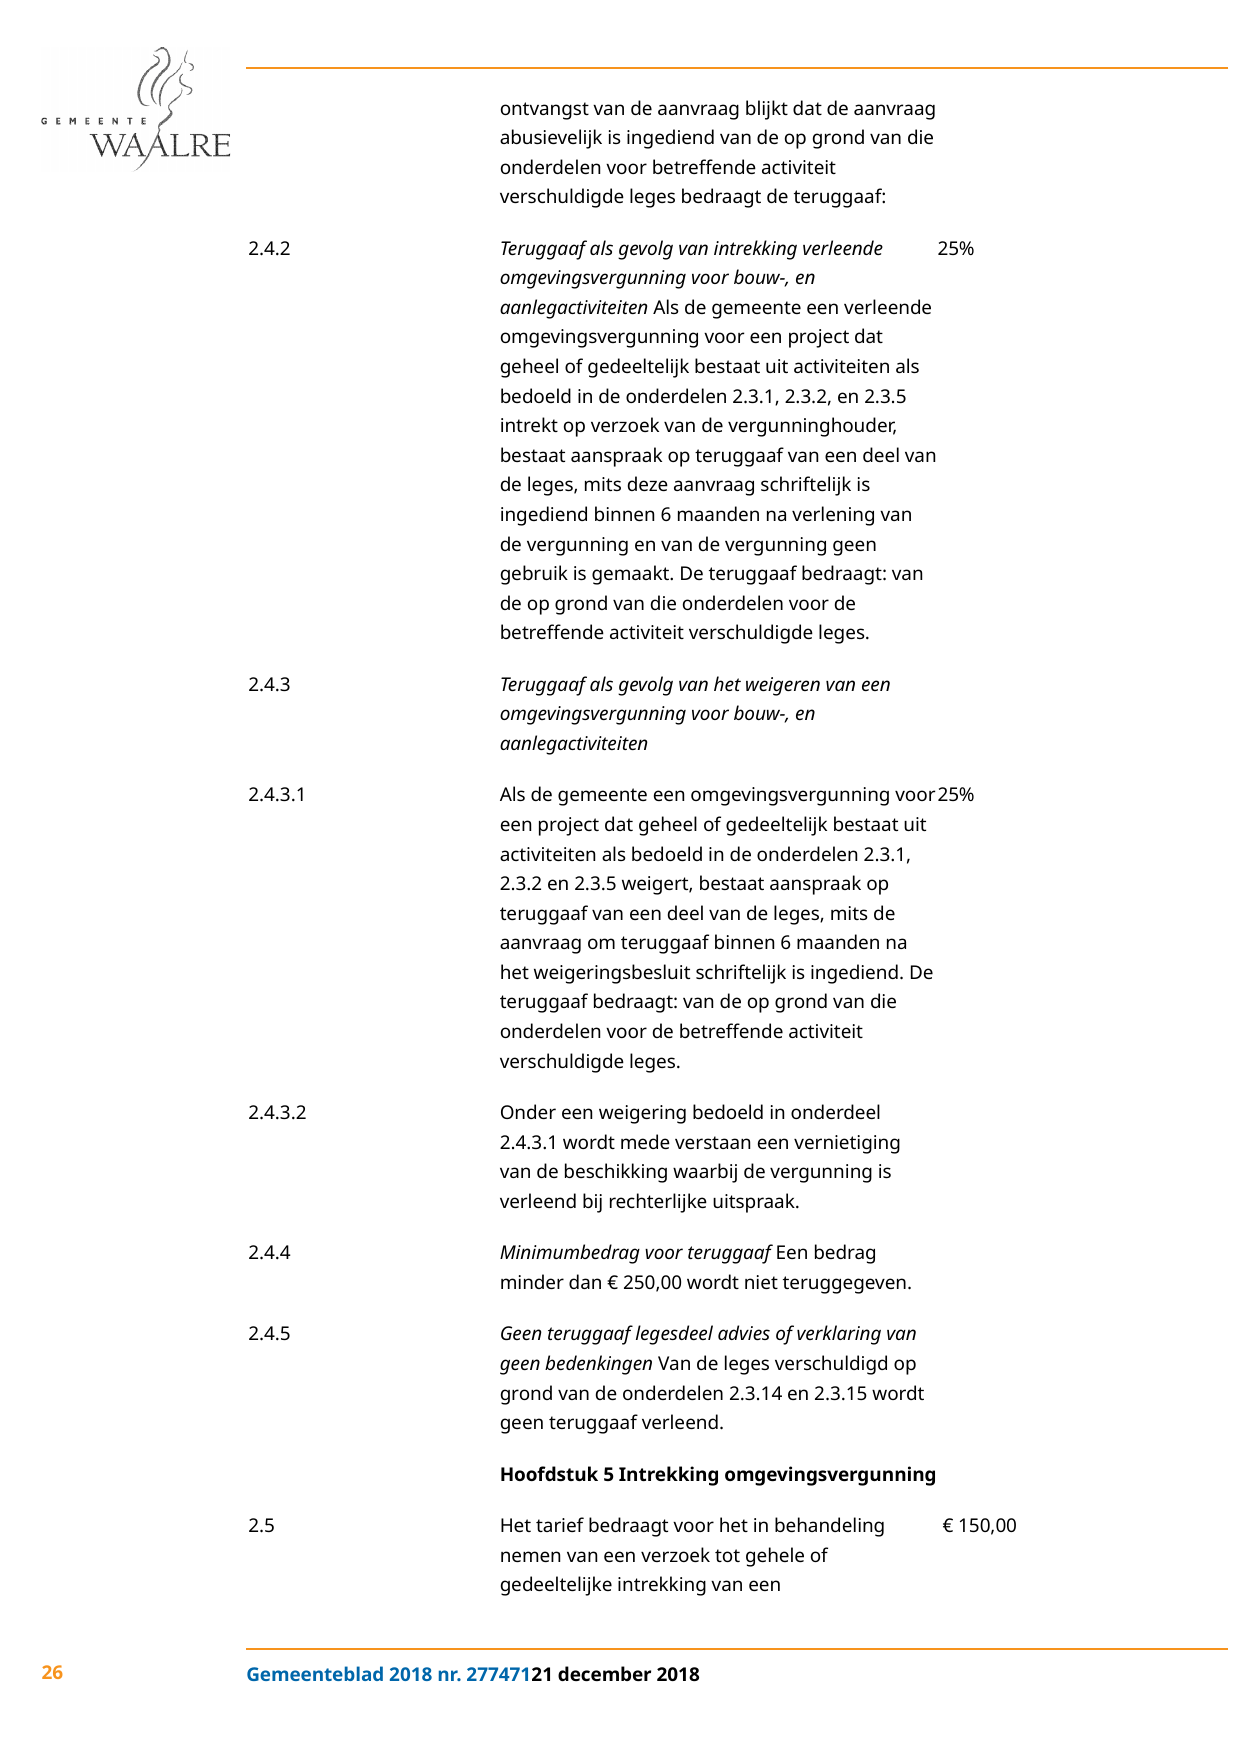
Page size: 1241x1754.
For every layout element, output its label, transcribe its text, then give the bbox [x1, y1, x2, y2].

table_cell [937, 1435, 1152, 1461]
table_cell [500, 1487, 937, 1512]
table_cell [248, 1461, 499, 1487]
table_cell [937, 1461, 1152, 1487]
table_cell Als de gemeente een omgevingsvergunning voor een project dat geheel of gedeeltelijk bestaat uit activiteiten als bedoeld in de onderdelen 2.3.1, 2.3.2 en 2.3.5 weigert, bestaat aanspraak op teruggaaf van een deel van de leges, mits de aanvraag om teruggaaf binnen 6 maanden na het weigeringsbesluit schriftelijk is ingediend. De teruggaaf bedraagt: van de op grond van die onderdelen voor de betreffende activiteit verschuldigde leges. [500, 782, 937, 1074]
table_cell [500, 1435, 937, 1461]
table_cell [248, 1074, 499, 1099]
table_cell [937, 95, 1152, 209]
table_cell [500, 1214, 937, 1239]
table_cell [248, 1214, 499, 1239]
table_cell [248, 95, 499, 209]
table_cell 25% [937, 235, 1152, 645]
table_cell [937, 1099, 1152, 1214]
table_cell [500, 1074, 937, 1099]
table_cell [500, 1295, 937, 1321]
table_cell ontvangst van de aanvraag blijkt dat de aanvraag abusievelijk is ingediend van de op grond van die onderdelen voor betreffende activiteit verschuldigde leges bedraagt de teruggaaf: [500, 95, 937, 209]
table_cell [500, 645, 937, 671]
table_cell [937, 1214, 1152, 1239]
table_cell [937, 1240, 1152, 1295]
table_cell € 150,00 [937, 1512, 1152, 1597]
table_cell Hoofdstuk 5 Intrekking omgevingsvergunning [500, 1461, 937, 1487]
table_cell Teruggaaf als gevolg van intrekking verleende omgevingsvergunning voor bouw-, en aanlegactiviteiten Als de gemeente een verleende omgevingsvergunning voor een project dat geheel of gedeeltelijk bestaat uit activiteiten als bedoeld in de onderdelen 2.3.1, 2.3.2, en 2.3.5 intrekt op verzoek van de vergunninghouder, bestaat aanspraak op teruggaaf van een deel van de leges, mits deze aanvraag schriftelijk is ingediend binnen 6 maanden na verlening van de vergunning en van de vergunning geen gebruik is gemaakt. De teruggaaf bedraagt: van de op grond van die onderdelen voor de betreffende activiteit verschuldigde leges. [500, 235, 937, 645]
table_cell [937, 1321, 1152, 1435]
table_cell Onder een weigering bedoeld in onderdeel 2.4.3.1 wordt mede verstaan een vernietiging van de beschikking waarbij de vergunning is verleend bij rechterlijke uitspraak. [500, 1099, 937, 1214]
table_cell [937, 1074, 1152, 1099]
table_cell 2.4.3.1 [248, 782, 499, 1074]
table_cell 2.4.3.2 [248, 1099, 499, 1214]
table_cell Geen teruggaaf legesdeel advies of verklaring van geen bedenkingen Van de leges verschuldigd op grond van de onderdelen 2.3.14 en 2.3.15 wordt geen teruggaaf verleend. [500, 1321, 937, 1435]
table_cell 25% [937, 782, 1152, 1074]
table_cell Teruggaaf als gevolg van het weigeren van een omgevingsvergunning voor bouw-, en aanlegactiviteiten [500, 671, 937, 756]
table_cell [937, 645, 1152, 671]
table_cell [937, 1295, 1152, 1321]
table_cell 2.4.4 [248, 1240, 499, 1295]
table_cell [500, 756, 937, 782]
table_cell [937, 1487, 1152, 1512]
table_cell [248, 1435, 499, 1461]
table_cell [937, 671, 1152, 756]
table_cell [937, 209, 1152, 235]
table_cell 2.4.2 [248, 235, 499, 645]
table_cell 2.4.5 [248, 1321, 499, 1435]
table_cell [937, 756, 1152, 782]
table_cell [248, 209, 499, 235]
table_cell 2.5 [248, 1512, 499, 1597]
table_cell 2.4.3 [248, 671, 499, 756]
table_cell [500, 209, 937, 235]
table_cell [248, 1295, 499, 1321]
table_cell [248, 756, 499, 782]
picture [41, 47, 231, 172]
table_cell [248, 1487, 499, 1512]
table_cell Het tarief bedraagt voor het in behandeling nemen van een verzoek tot gehele of gedeeltelijke intrekking van een [500, 1512, 937, 1597]
table_cell [248, 645, 499, 671]
table_cell Minimumbedrag voor teruggaaf Een bedrag minder dan € 250,00 wordt niet teruggegeven. [500, 1240, 937, 1295]
